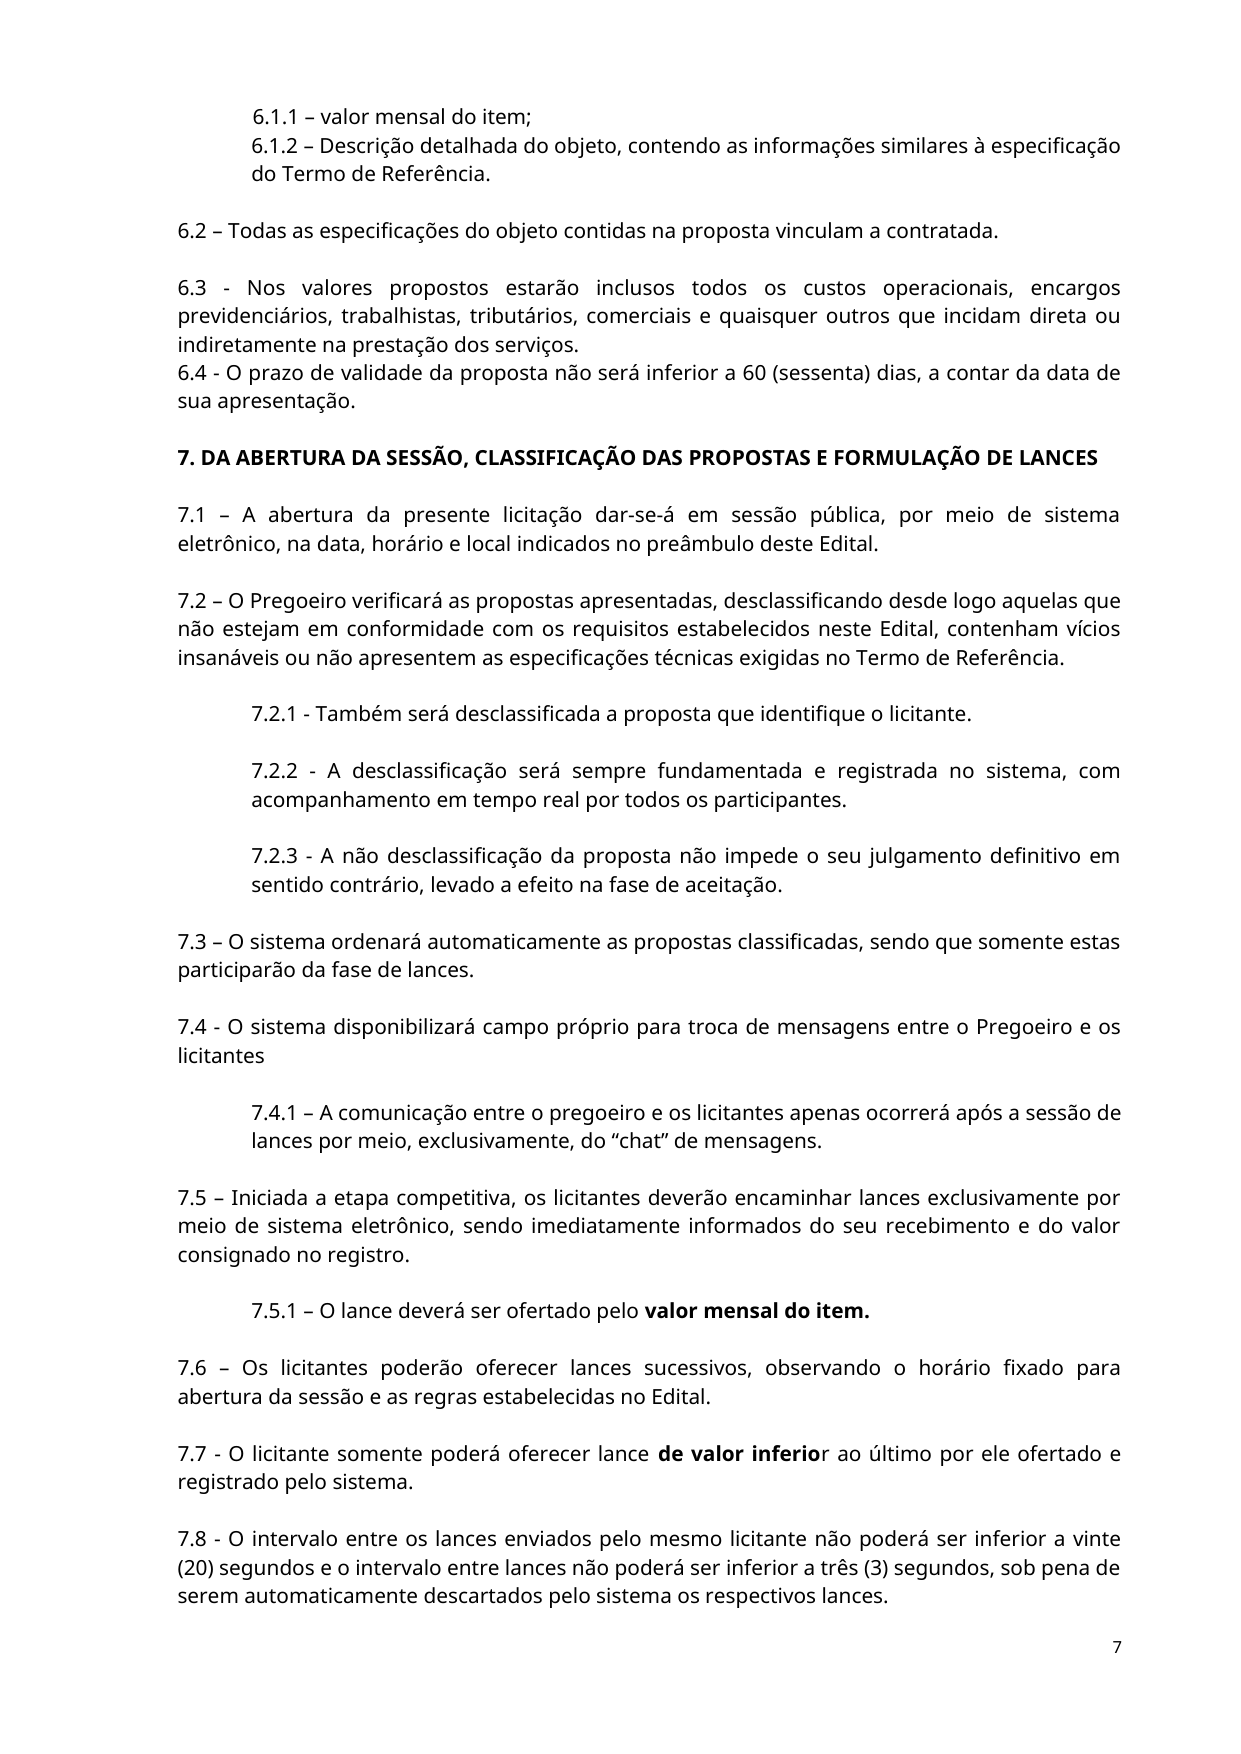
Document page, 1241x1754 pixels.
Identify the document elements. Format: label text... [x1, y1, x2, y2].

text 7.4 - O sistema disponibilizará campo próprio para troca de mensagens entre o Pregoeiro e os licitantes [177, 1012, 1122, 1069]
text 6.4 - O prazo de validade da proposta não será inferior a 60 (sessenta) dias, a contar da data de sua apresentação. [177, 358, 1122, 415]
list 7.7 - O licitante somente poderá oferecer lance de valor inferior ao último por ele ofertado e registrado pelo sistema. [177, 1439, 1122, 1496]
text 7.1 – A abertura da presente licitação dar-se-á em sessão pública, por meio de sistema eletrônico, na data, horário e local indicados no preâmbulo deste Edital. [177, 500, 1122, 557]
text 6.2 – Todas as especificações do objeto contidas na proposta vinculam a contratada. [177, 216, 1122, 244]
text 7.2.2 - A desclassificação será sempre fundamentada e registrada no sistema, com acompanhamento em tempo real por todos os participantes. [251, 756, 1122, 813]
text 7.5 – Iniciada a etapa competitiva, os licitantes deverão encaminhar lances exclusivamente por meio de sistema eletrônico, sendo imediatamente informados do seu recebimento e do valor consignado no registro. [177, 1183, 1122, 1268]
text 6.3 - Nos valores propostos estarão inclusos todos os custos operacionais, encargos previdenciários, trabalhistas, tributários, comerciais e quaisquer outros que incidam direta ou indiretamente na prestação dos serviços. [177, 273, 1122, 358]
list 7.6 – Os licitantes poderão oferecer lances sucessivos, observando o horário fixado para abertura da sessão e as regras estabelecidas no Edital. [177, 1353, 1122, 1410]
text 7.5.1 – O lance deverá ser ofertado pelo valor mensal do item. [251, 1297, 1122, 1325]
text 6.1.1 – valor mensal do item; [252, 102, 1122, 131]
text 7. DA ABERTURA DA SESSÃO, CLASSIFICAÇÃO DAS PROPOSTAS E FORMULAÇÃO DE LANCES [177, 443, 1122, 472]
text 6.1.2 – Descrição detalhada do objeto, contendo as informações similares à especificação do Termo de Referência. [251, 131, 1122, 188]
text 7.2 – O Pregoeiro verificará as propostas apresentadas, desclassificando desde logo aquelas que não estejam em conformidade com os requisitos estabelecidos neste Edital, contenham vícios insanáveis ou não apresentem as especificações técnicas exigidas no Termo de Referência. [177, 586, 1122, 671]
text 7.3 – O sistema ordenará automaticamente as propostas classificadas, sendo que somente estas participarão da fase de lances. [177, 927, 1122, 984]
text 7.4.1 – A comunicação entre o pregoeiro e os licitantes apenas ocorrerá após a sessão de lances por meio, exclusivamente, do “chat” de mensagens. [251, 1098, 1122, 1154]
list 7.8 - O intervalo entre os lances enviados pelo mesmo licitante não poderá ser inferior a vinte (20) segundos e o intervalo entre lances não poderá ser inferior a três (3) segundos, sob pena de serem automaticamente descartados pelo sistema os respectivos lances. [177, 1524, 1122, 1609]
text 7.2.1 - Também será desclassificada a proposta que identifique o licitante. [251, 699, 1122, 728]
text 7.2.3 - A não desclassificação da proposta não impede o seu julgamento definitivo em sentido contrário, levado a efeito na fase de aceitação. [251, 842, 1122, 898]
